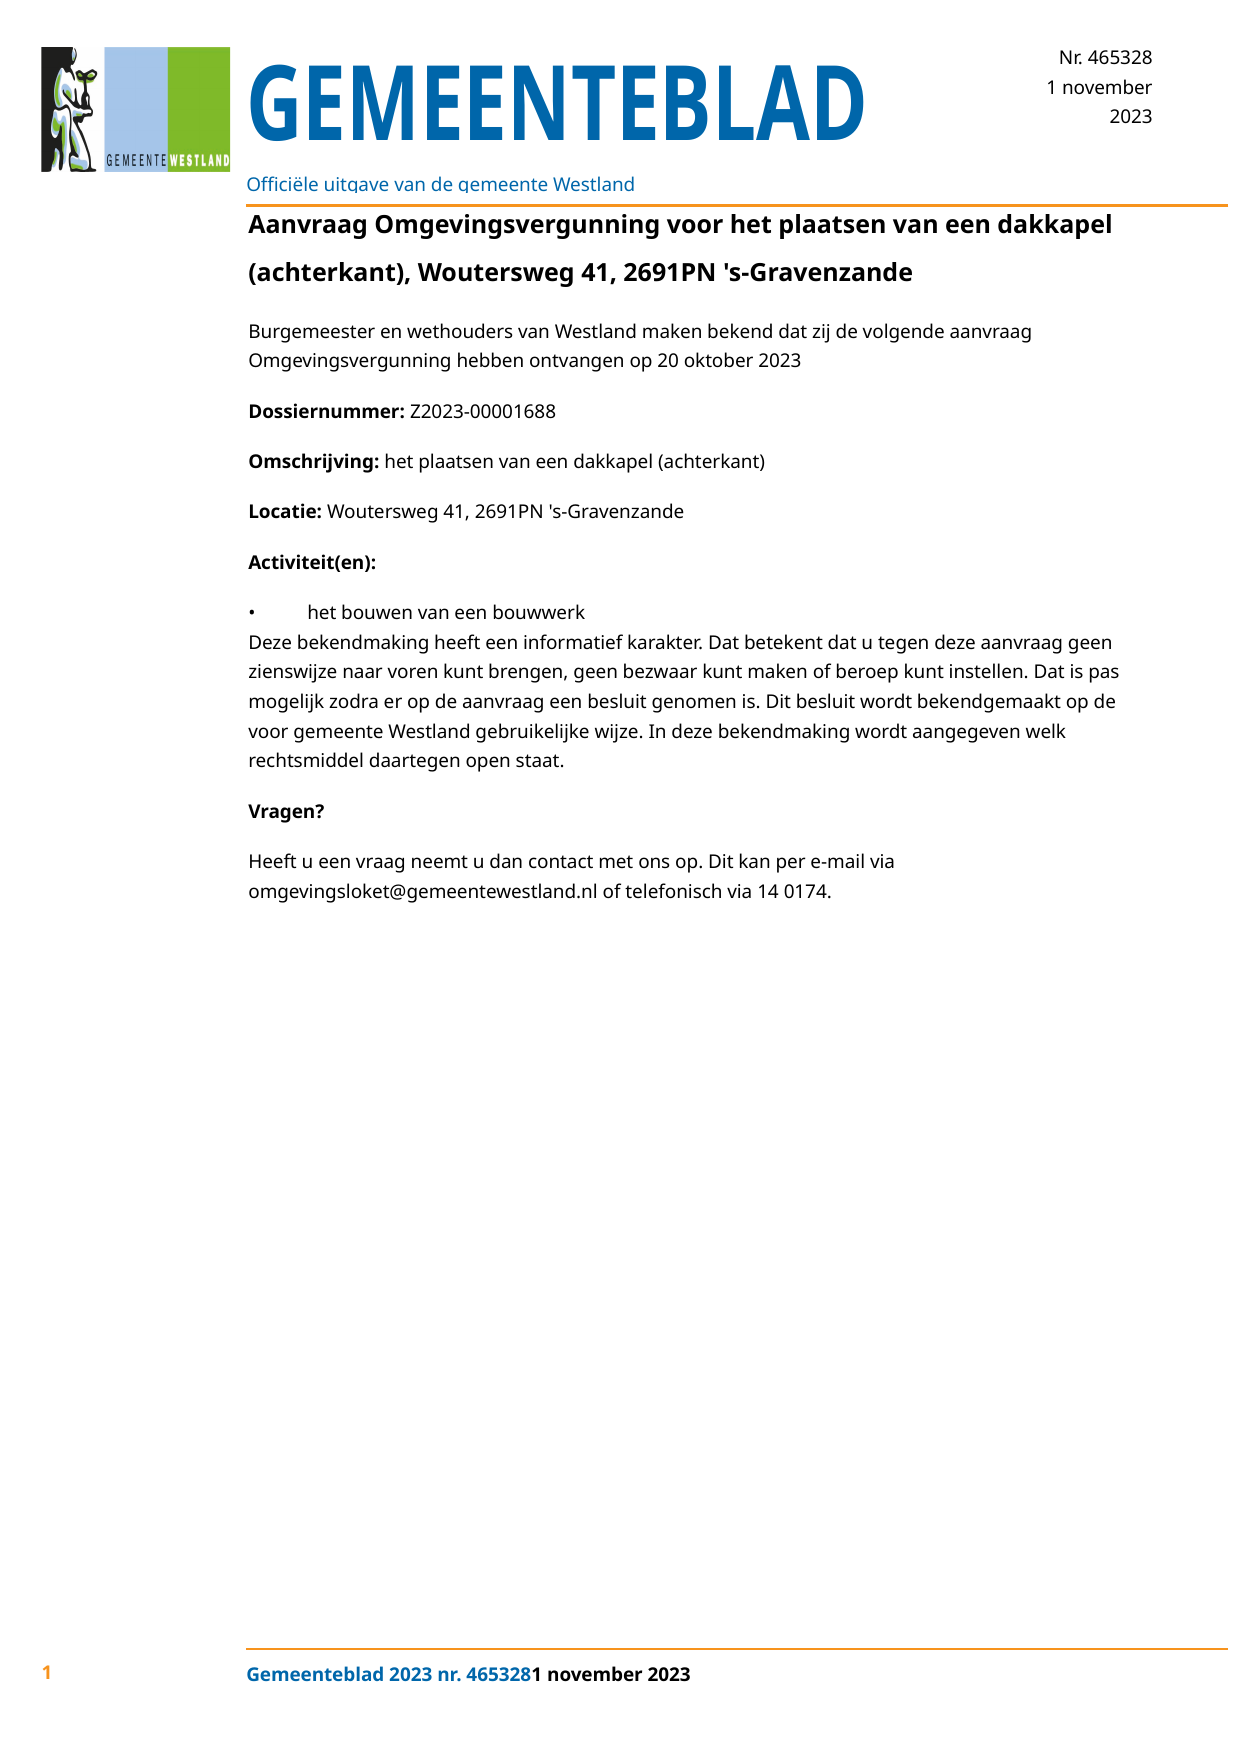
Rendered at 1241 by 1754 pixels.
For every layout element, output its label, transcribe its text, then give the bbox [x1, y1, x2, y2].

text Omschrijving: het plaatsen van een dakkapel (achterkant) [248, 448, 1152, 474]
text Locatie: Woutersweg 41, 2691PN 's-Gravenzande [248, 499, 1152, 524]
text Deze bekendmaking heeft een informatief karakter. Dat betekent dat u tegen deze aanvraag geen zienswijze naar voren kunt brengen, geen bezwaar kunt maken of beroep kunt instellen. Dat is pas mogelijk zodra er op de aanvraag een besluit genomen is. Dit besluit wordt bekendgemaakt op de voor gemeente Westland gebruikelijke wijze. In deze bekendmaking wordt aangegeven welk rechtsmiddel daartegen open staat. [248, 629, 1152, 773]
text Heeft u een vraag neemt u dan contact met ons op. Dit kan per e-mail via omgevingsloket@gemeentewestland.nl of telefonisch via 14 0174. [248, 848, 1152, 904]
picture [41, 47, 231, 172]
text Burgemeester en wethouders van Westland maken bekend dat zij de volgende aanvraag Omgevingsvergunning hebben ontvangen op 20 oktober 2023 [248, 318, 1152, 373]
list het bouwen van een bouwwerk [248, 599, 1152, 625]
text Dossiernummer: Z2023-00001688 [248, 398, 1152, 424]
text Activiteit(en): [248, 549, 1152, 575]
text Vragen? [248, 798, 1152, 824]
text Aanvraag Omgevingsvergunning voor het plaatsen van een dakkapel (achterkant), Woutersweg 41, 2691PN 's-Gravenzande [248, 207, 1152, 288]
